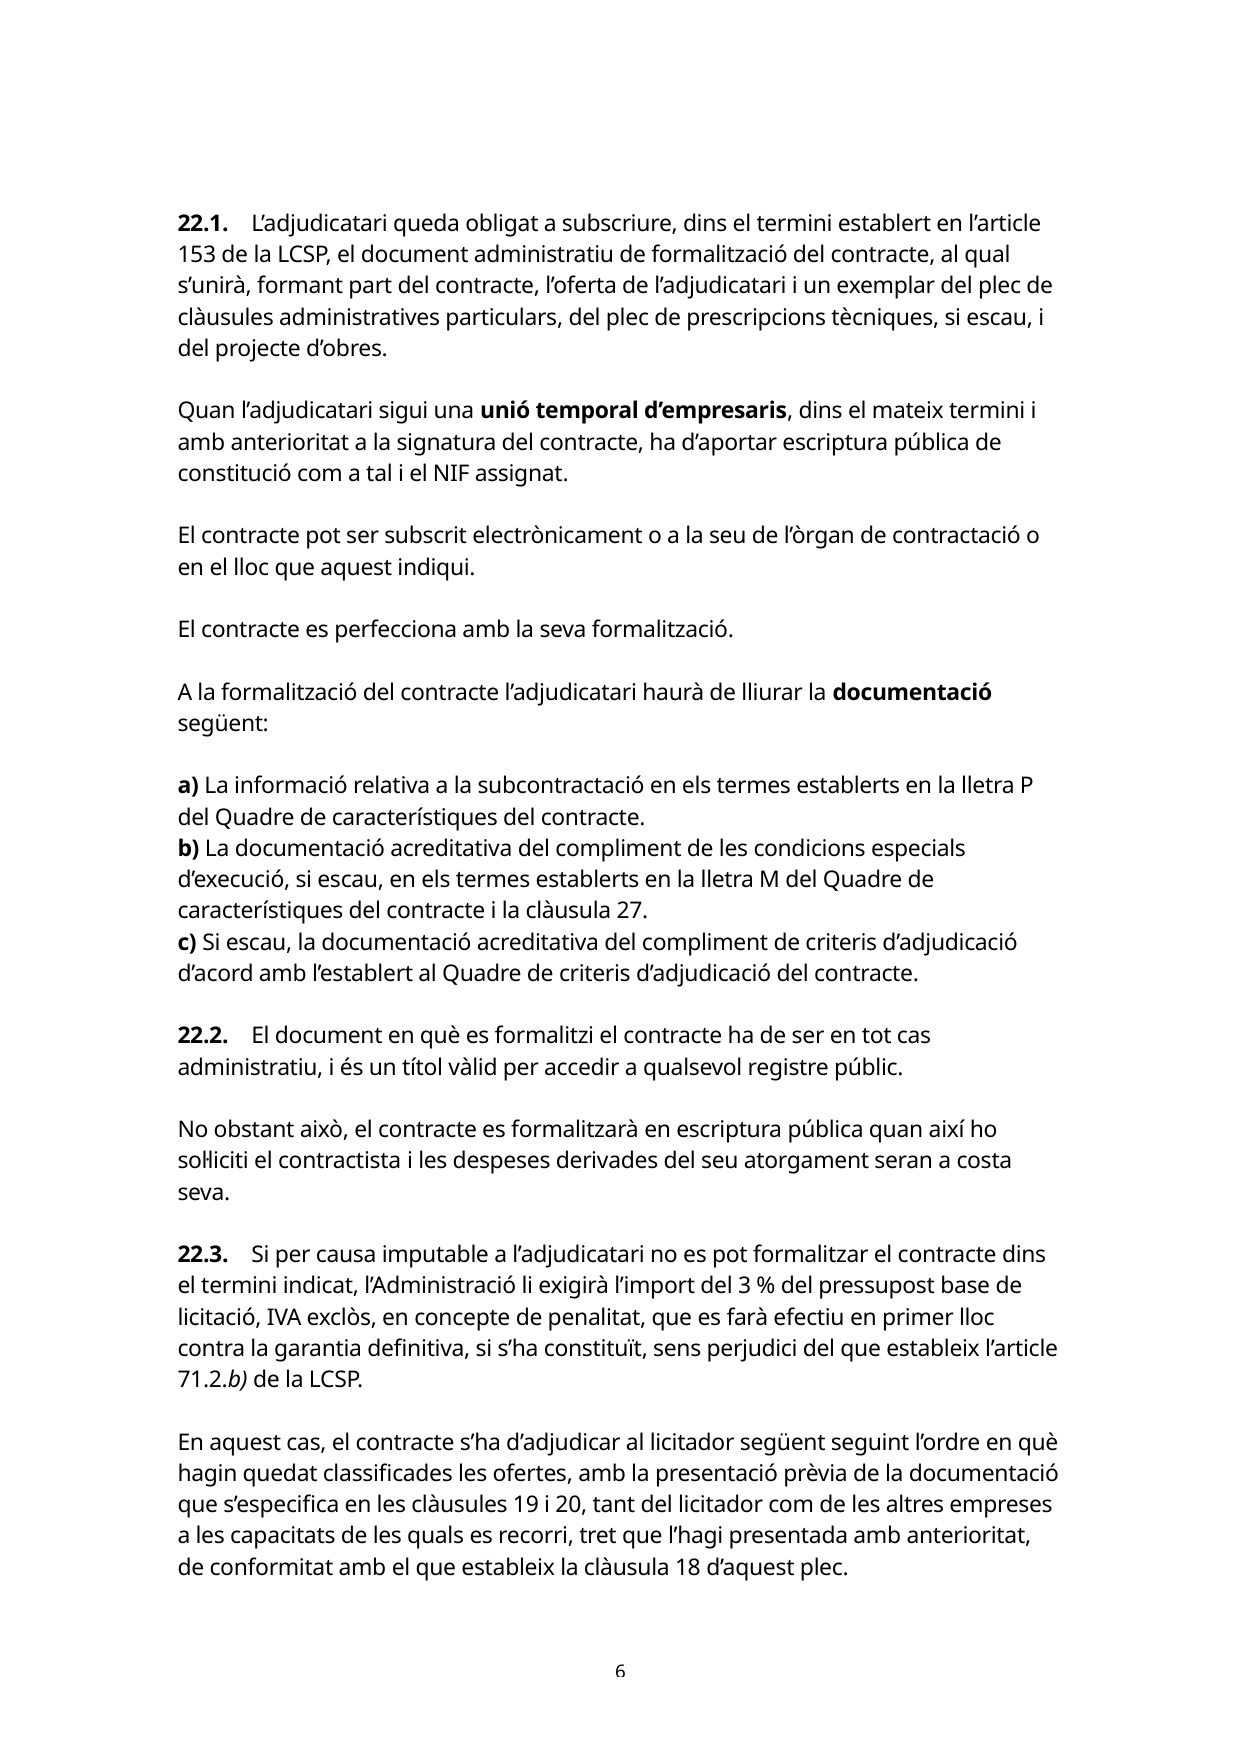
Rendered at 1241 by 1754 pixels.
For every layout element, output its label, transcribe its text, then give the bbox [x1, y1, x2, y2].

text 22.2. El document en què es formalitzi el contracte ha de ser en tot cas administratiu, i és un títol vàlid per accedir a qualsevol registre públic. [177, 1019, 1063, 1082]
text No obstant això, el contracte es formalitzarà en escriptura pública quan així ho sol·liciti el contractista i les despeses derivades del seu atorgament seran a costa seva. [177, 1113, 1063, 1207]
text 22.3. Si per causa imputable a l’adjudicatari no es pot formalitzar el contracte dins el termini indicat, l’Administració li exigirà l’import del 3 % del pressupost base de licitació, IVA exclòs, en concepte de penalitat, que es farà efectiu en primer lloc contra la garantia definitiva, si s’ha constituït, sens perjudici del que estableix l’article 71.2.b) de la LCSP. [177, 1238, 1063, 1394]
text En aquest cas, el contracte s’ha d’adjudicar al licitador següent seguint l’ordre en què hagin quedat classificades les ofertes, amb la presentació prèvia de la documentació que s’especifica en les clàusules 19 i 20, tant del licitador com de les altres empreses a les capacitats de les quals es recorri, tret que l’hagi presentada amb anterioritat, de conformitat amb el que estableix la clàusula 18 d’aquest plec. [177, 1426, 1063, 1582]
text El contracte pot ser subscrit electrònicament o a la seu de l’òrgan de contractació o en el lloc que aquest indiqui. [177, 519, 1063, 582]
text a) La informació relativa a la subcontractació en els termes establerts en la lletra P del Quadre de característiques del contracte. [177, 769, 1063, 832]
text El contracte es perfecciona amb la seva formalització. [177, 613, 1063, 644]
text b) La documentació acreditativa del compliment de les condicions especials d’execució, si escau, en els termes establerts en la lletra M del Quadre de característiques del contracte i la clàusula 27. [177, 832, 1063, 926]
text A la formalització del contracte l’adjudicatari haurà de lliurar la documentació següent: [177, 676, 1063, 738]
text 22.1. L’adjudicatari queda obligat a subscriure, dins el termini establert en l’article 153 de la LCSP, el document administratiu de formalització del contracte, al qual s’unirà, formant part del contracte, l’oferta de l’adjudicatari i un exemplar del plec de clàusules administratives particulars, del plec de prescripcions tècniques, si escau, i del projecte d’obres. [177, 207, 1063, 363]
text Quan l’adjudicatari sigui una unió temporal d’empresaris, dins el mateix termini i amb anterioritat a la signatura del contracte, ha d’aportar escriptura pública de constitució com a tal i el NIF assignat. [177, 394, 1063, 488]
text c) Si escau, la documentació acreditativa del compliment de criteris d’adjudicació d’acord amb l’establert al Quadre de criteris d’adjudicació del contracte. [177, 926, 1063, 988]
